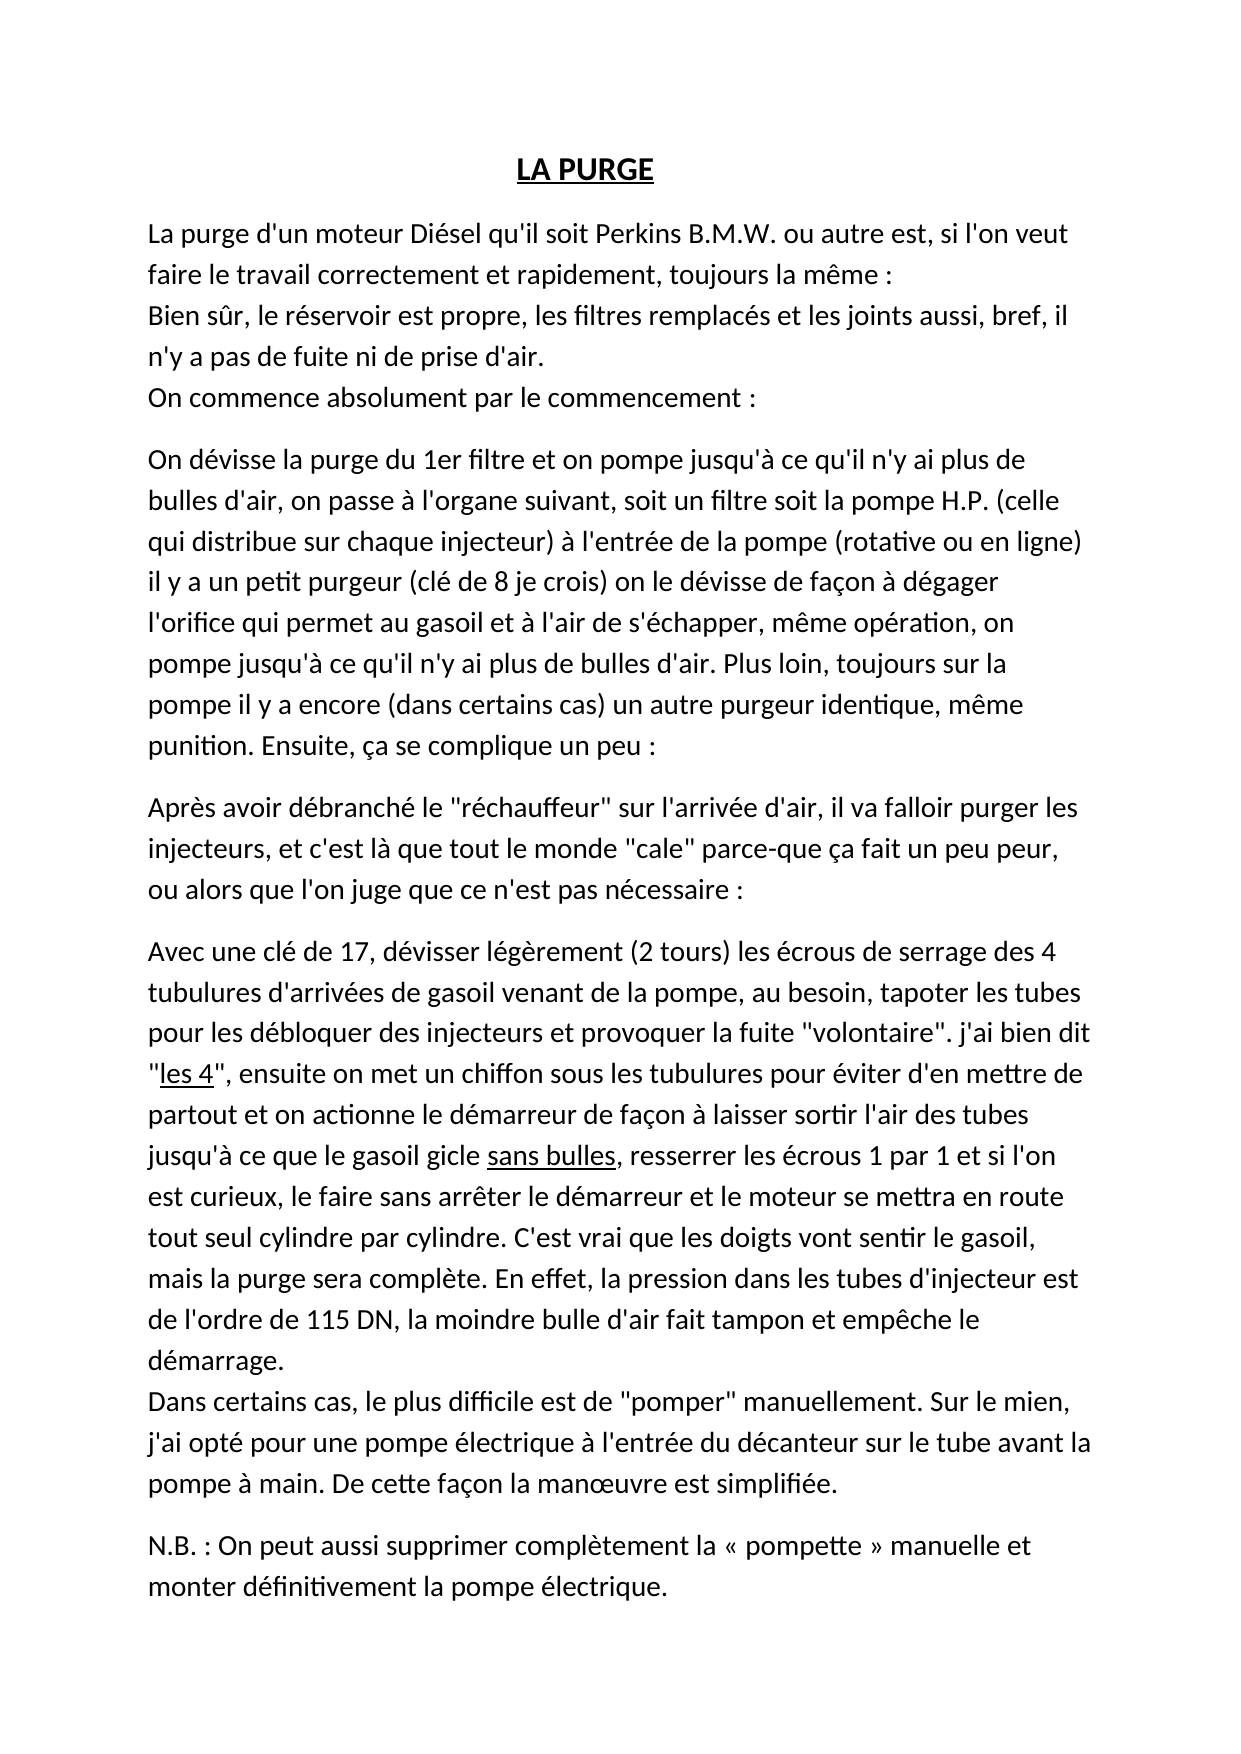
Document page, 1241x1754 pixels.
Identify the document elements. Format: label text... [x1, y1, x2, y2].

text LA PURGE [148, 148, 1093, 188]
text La purge d'un moteur Diésel qu'il soit Perkins B.M.W. ou autre est, si l'on veut faire le travail correctement et rapidement, toujours la même : Bien sûr, le réservoir est propre, les filtres remplacés et les joints aussi, bref, il n'y a pas de fuite ni de prise d'air. On commence absolument par le commencement : [148, 215, 1093, 414]
text On dévisse la purge du 1er filtre et on pompe jusqu'à ce qu'il n'y ai plus de bulles d'air, on passe à l'organe suivant, soit un filtre soit la pompe H.P. (celle qui distribue sur chaque injecteur) à l'entrée de la pompe (rotative ou en ligne) il y a un petit purgeur (clé de 8 je crois) on le dévisse de façon à dégager l'orifice qui permet au gasoil et à l'air de s'échapper, même opération, on pompe jusqu'à ce qu'il n'y ai plus de bulles d'air. Plus loin, toujours sur la pompe il y a encore (dans certains cas) un autre purgeur identique, même punition. Ensuite, ça se complique un peu : [148, 441, 1093, 763]
text Avec une clé de 17, dévisser légèrement (2 tours) les écrous de serrage des 4 tubulures d'arrivées de gasoil venant de la pompe, au besoin, tapoter les tubes pour les débloquer des injecteurs et provoquer la fuite "volontaire". j'ai bien dit "les 4", ensuite on met un chiffon sous les tubulures pour éviter d'en mettre de partout et on actionne le démarreur de façon à laisser sortir l'air des tubes jusqu'à ce que le gasoil gicle sans bulles, resserrer les écrous 1 par 1 et si l'on est curieux, le faire sans arrêter le démarreur et le moteur se mettra en route tout seul cylindre par cylindre. C'est vrai que les doigts vont sentir le gasoil, mais la purge sera complète. En effet, la pression dans les tubes d'injecteur est de l'ordre de 115 DN, la moindre bulle d'air fait tampon et empêche le démarrage. Dans certains cas, le plus difficile est de "pomper" manuellement. Sur le mien, j'ai opté pour une pompe électrique à l'entrée du décanteur sur le tube avant la pompe à main. De cette façon la manœuvre est simplifiée. [148, 933, 1093, 1501]
text N.B. : On peut aussi supprimer complètement la « pompette » manuelle et monter définitivement la pompe électrique. [148, 1527, 1093, 1603]
text Après avoir débranché le "réchauffeur" sur l'arrivée d'air, il va falloir purger les injecteurs, et c'est là que tout le monde "cale" parce-que ça fait un peu peur, ou alors que l'on juge que ce n'est pas nécessaire : [148, 789, 1093, 907]
